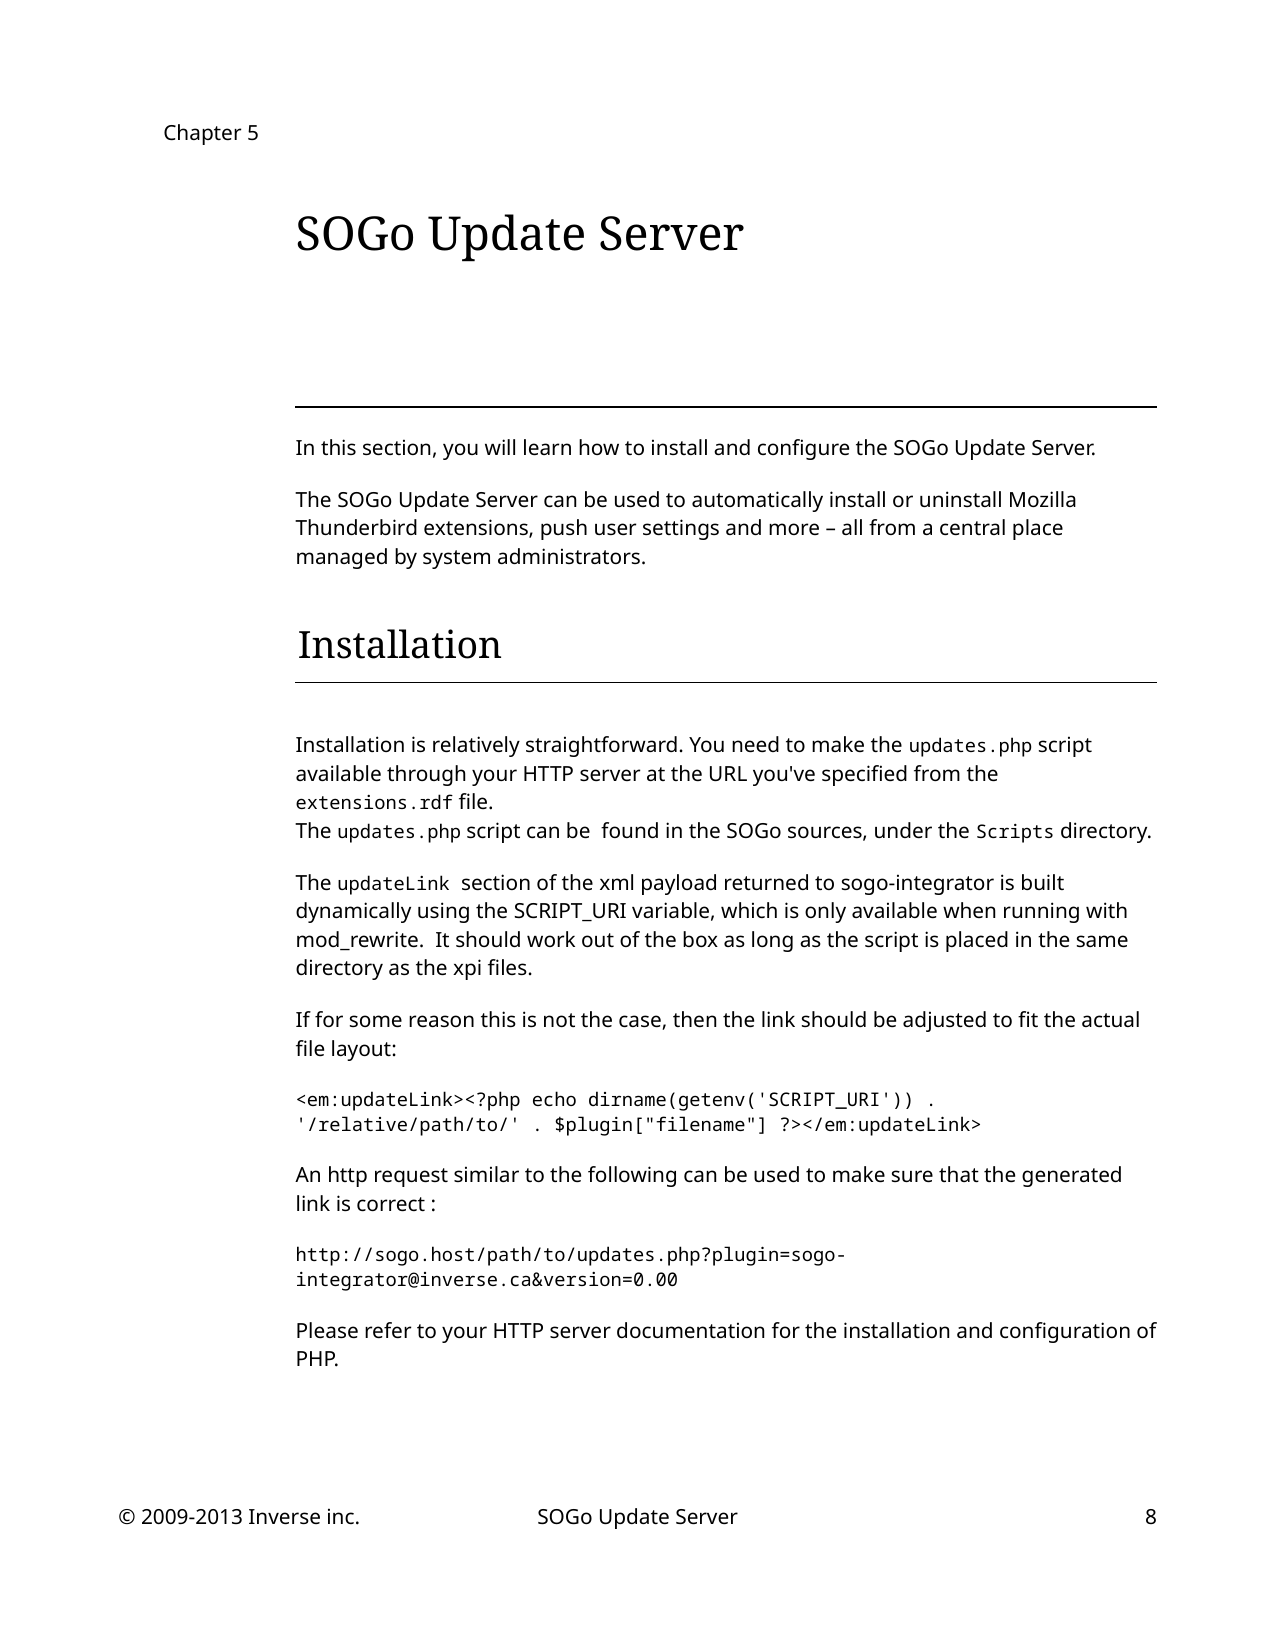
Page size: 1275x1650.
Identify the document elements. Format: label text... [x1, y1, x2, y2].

text <em:updateLink><?php echo dirname(getenv('SCRIPT_URI')) . '/relative/path/to/' . $plugin["filename"] ?></em:updateLink> [295, 1086, 1157, 1137]
text In this section, you will learn how to install and configure the SOGo Update Server. [295, 433, 1157, 461]
text The SOGo Update Server can be used to automatically install or uninstall Mozilla Thunderbird extensions, push user settings and more – all from a central place managed by system administrators. [295, 485, 1157, 570]
text http://sogo.host/path/to/updates.php?plugin=sogo-integrator@inverse.ca&version=0.00 [295, 1241, 1157, 1292]
text If for some reason this is not the case, then the link should be adjusted to fit the actual file layout: [295, 1005, 1157, 1062]
text An http request similar to the following can be used to make sure that the generated link is correct : [295, 1161, 1157, 1217]
text Please refer to your HTTP server documentation for the installation and configuration of PHP. [295, 1316, 1157, 1373]
text The updateLink section of the xml payload returned to sogo-integrator is built dynamically using the SCRIPT_URI variable, which is only available when running with mod_rewrite. It should work out of the box as long as the script is placed in the same directory as the xpi files. [295, 868, 1157, 982]
text Installation is relatively straightforward. You need to make the updates.php script available through your HTTP server at the URL you've specified from the extensions.rdf file. The updates.php script can be found in the SOGo sources, under the Scripts directory. [295, 731, 1157, 844]
subtitle SOGo Update Server [295, 201, 1157, 406]
subtitle Installation [295, 619, 1157, 682]
